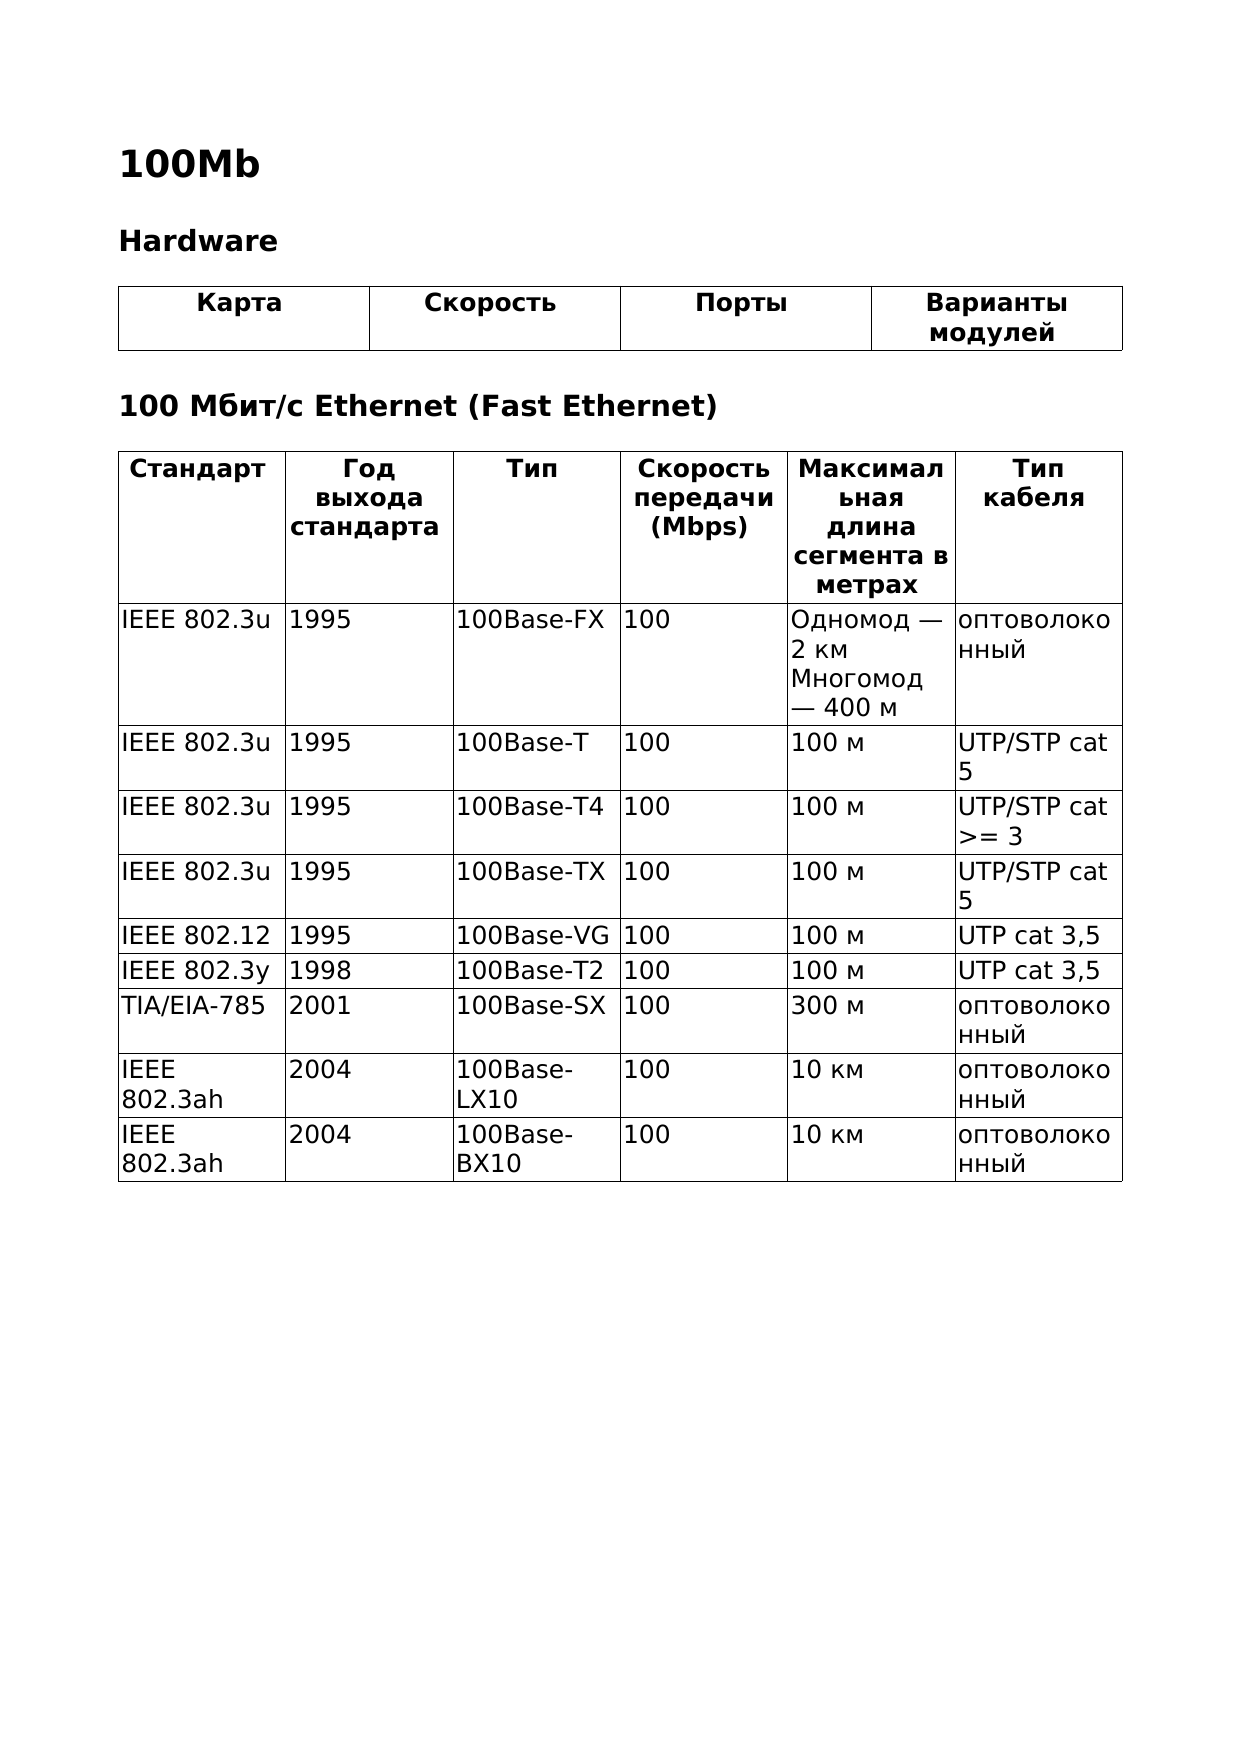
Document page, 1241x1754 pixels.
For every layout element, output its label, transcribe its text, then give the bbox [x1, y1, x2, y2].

table_cell TIA/EIA-785 [119, 989, 285, 1053]
table_cell IEEE 802.3u [119, 791, 285, 854]
table_cell IEEE 802.3ah [119, 1118, 285, 1181]
table_header Максимальная длина сегмента в метрах [788, 452, 955, 603]
table_cell 1995 [286, 919, 453, 953]
table_header Тип [454, 452, 620, 603]
table_cell 100 м [788, 791, 955, 854]
table_cell 1995 [286, 791, 453, 854]
table_header Карта [119, 287, 369, 350]
table_cell UTP/STP cat 5 [956, 726, 1122, 789]
table_cell 10 км [788, 1054, 955, 1117]
table_cell Одномод — 2 км Многомод — 400 м [788, 604, 955, 725]
table_cell UTP cat 3,5 [956, 919, 1122, 953]
table_cell 100 м [788, 919, 955, 953]
table_cell 100Base-LX10 [454, 1054, 620, 1117]
table_header Тип кабеля [956, 452, 1122, 603]
table_cell 100 [621, 989, 787, 1053]
table_cell IEEE 802.3y [119, 954, 285, 988]
table_cell 10 км [788, 1118, 955, 1181]
table_cell 100Base-Т [454, 726, 620, 789]
table_cell 100 [621, 919, 787, 953]
subtitle 100Mb [118, 143, 1122, 187]
table_cell оптоволоконный [956, 1118, 1122, 1181]
table_cell 100Base-BX10 [454, 1118, 620, 1181]
table_cell 100 м [788, 855, 955, 918]
table_cell IEEE 802.12 [119, 919, 285, 953]
table_cell оптоволоконный [956, 989, 1122, 1053]
table_cell 1995 [286, 604, 453, 725]
table_cell 1998 [286, 954, 453, 988]
table_cell 100 [621, 791, 787, 854]
table_cell UTP cat 3,5 [956, 954, 1122, 988]
table_cell IEEE 802.3u [119, 604, 285, 725]
table_cell 300 м [788, 989, 955, 1053]
table_cell 100Base-ТХ [454, 855, 620, 918]
table_cell 2001 [286, 989, 453, 1053]
table_cell 100Base-Т2 [454, 954, 620, 988]
table_cell 100Base-Т4 [454, 791, 620, 854]
table_header Варианты модулей [872, 287, 1122, 350]
table_cell IEEE 802.3u [119, 726, 285, 789]
table_cell UTP/STP cat 5 [956, 855, 1122, 918]
table_cell 100Base-FX [454, 604, 620, 725]
table_cell 2004 [286, 1054, 453, 1117]
table_cell IEEE 802.3u [119, 855, 285, 918]
subtitle 100 Мбит/с Ethernet (Fast Ethernet) [118, 390, 1122, 424]
table_cell 1995 [286, 726, 453, 789]
table_header Скорость передачи (Мbps) [621, 452, 787, 603]
table_header Порты [621, 287, 871, 350]
table_cell оптоволоконный [956, 1054, 1122, 1117]
table_cell 100Base‑VG [454, 919, 620, 953]
table_cell оптоволоконный [956, 604, 1122, 725]
table_cell UTP/STP cat >= 3 [956, 791, 1122, 854]
table_cell 100 [621, 954, 787, 988]
table_cell IEEE 802.3ah [119, 1054, 285, 1117]
subtitle Hardware [118, 224, 1122, 258]
table_cell 100 [621, 855, 787, 918]
table_cell 100Base-SX [454, 989, 620, 1053]
table_cell 100 [621, 1118, 787, 1181]
table_cell 100 м [788, 726, 955, 789]
table_cell 100 [621, 726, 787, 789]
table_cell 100 [621, 1054, 787, 1117]
table_header Скорость [370, 287, 620, 350]
table_cell 100 м [788, 954, 955, 988]
table_cell 1995 [286, 855, 453, 918]
table_header Стандарт [119, 452, 285, 603]
table_header Год выхода стандарта [286, 452, 453, 603]
table_cell 100 [621, 604, 787, 725]
table_cell 2004 [286, 1118, 453, 1181]
